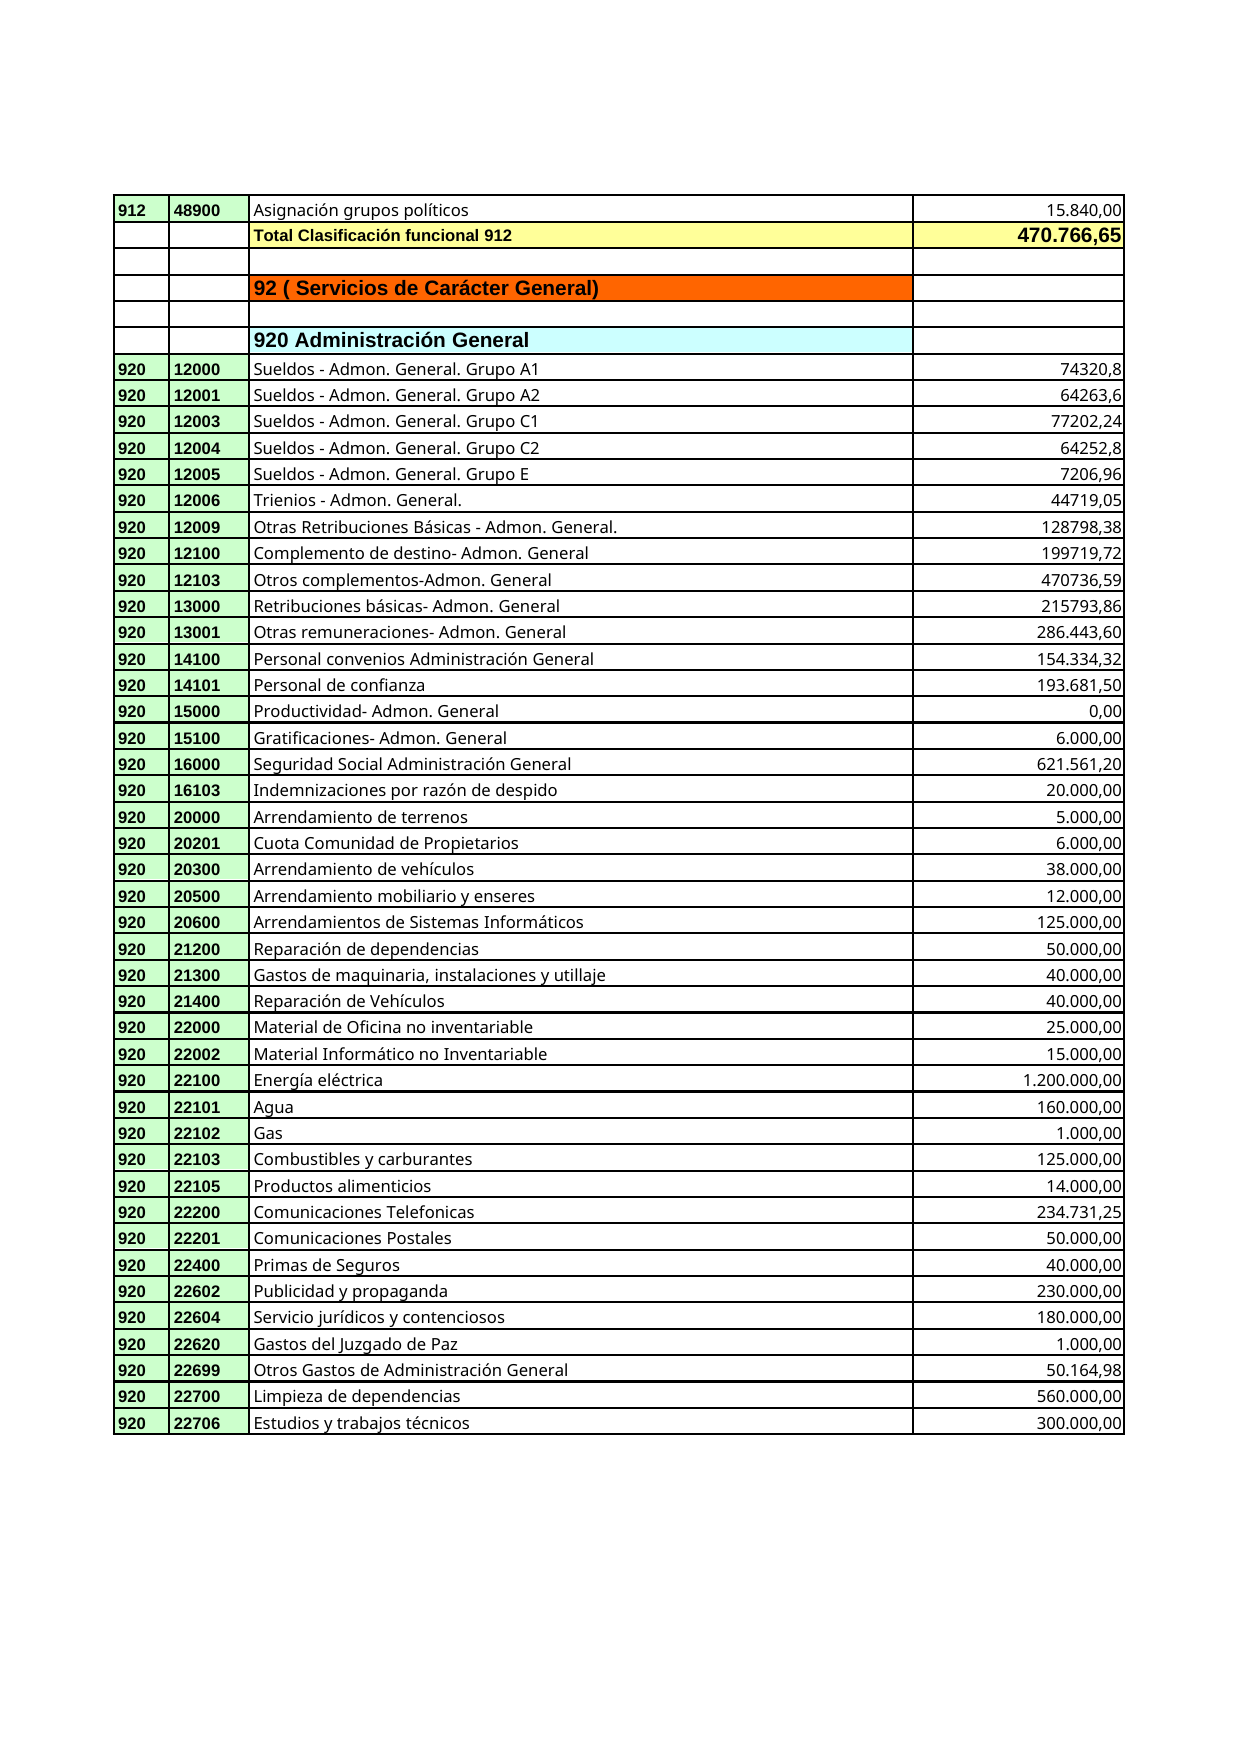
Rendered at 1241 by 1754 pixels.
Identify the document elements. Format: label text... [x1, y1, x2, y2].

table_cell 64252,8 [914, 434, 1123, 458]
table_cell 300.000,00 [914, 1409, 1123, 1433]
table_cell 920 [115, 1303, 168, 1328]
table_cell 20500 [170, 882, 248, 906]
table_cell 12100 [170, 539, 248, 563]
table_cell 160.000,00 [914, 1093, 1123, 1117]
table_cell 920 [115, 671, 168, 695]
table_cell Primas de Seguros [250, 1251, 912, 1275]
table_cell 12103 [170, 565, 248, 590]
table_cell 128798,38 [914, 513, 1123, 537]
table_cell 12001 [170, 381, 248, 405]
table_cell [115, 276, 168, 300]
table_cell [115, 223, 168, 247]
table_cell 621.561,20 [914, 750, 1123, 774]
table_cell 920 [115, 1251, 168, 1275]
table_cell [170, 223, 248, 247]
table_cell 22700 [170, 1383, 248, 1407]
table_cell [914, 302, 1123, 326]
table_cell [115, 328, 168, 352]
table_cell 40.000,00 [914, 987, 1123, 1011]
table_cell 199719,72 [914, 539, 1123, 563]
table_cell 920 [115, 697, 168, 721]
table_cell 20201 [170, 829, 248, 853]
table_cell 22602 [170, 1277, 248, 1301]
table_cell 20300 [170, 855, 248, 879]
table_cell 12000 [170, 355, 248, 379]
table_cell [170, 328, 248, 352]
table_cell Cuota Comunidad de Propietarios [250, 829, 912, 853]
table_cell [115, 249, 168, 273]
table_cell [914, 249, 1123, 273]
table_cell 22620 [170, 1330, 248, 1354]
table_cell 920 [115, 486, 168, 511]
table_cell Comunicaciones Postales [250, 1224, 912, 1248]
table_cell 920 [115, 1409, 168, 1433]
table_cell Productos alimenticios [250, 1172, 912, 1196]
table_cell 920 [115, 645, 168, 669]
table_cell 14101 [170, 671, 248, 695]
table_cell 12005 [170, 460, 248, 484]
table_cell 560.000,00 [914, 1383, 1123, 1407]
table_cell Comunicaciones Telefonicas [250, 1198, 912, 1222]
table_cell 25.000,00 [914, 1014, 1123, 1038]
table_cell 920 [115, 1093, 168, 1117]
table_cell 22706 [170, 1409, 248, 1433]
table_cell 21400 [170, 987, 248, 1011]
table_cell [170, 276, 248, 300]
table_cell Estudios y trabajos técnicos [250, 1409, 912, 1433]
table_cell 920 [115, 1119, 168, 1143]
table_cell 920 [115, 618, 168, 642]
table_cell 22105 [170, 1172, 248, 1196]
table_cell 180.000,00 [914, 1303, 1123, 1328]
table_cell [914, 328, 1123, 352]
table_cell 6.000,00 [914, 829, 1123, 853]
table_cell Productividad- Admon. General [250, 697, 912, 721]
table_cell 920 [115, 724, 168, 748]
table_cell 20.000,00 [914, 776, 1123, 801]
table_header Asignación grupos políticos [250, 196, 912, 221]
table_cell 1.000,00 [914, 1330, 1123, 1354]
table_cell 22604 [170, 1303, 248, 1328]
table_cell Combustibles y carburantes [250, 1145, 912, 1169]
table_cell 920 [115, 776, 168, 801]
table_cell 920 [115, 539, 168, 563]
table_cell 230.000,00 [914, 1277, 1123, 1301]
table_cell 50.000,00 [914, 934, 1123, 959]
table_cell 13001 [170, 618, 248, 642]
table_cell 920 [115, 1145, 168, 1169]
table_cell 920 [115, 434, 168, 458]
table_cell 22002 [170, 1040, 248, 1064]
table_cell 22000 [170, 1014, 248, 1038]
table_cell 64263,6 [914, 381, 1123, 405]
table_cell 12003 [170, 407, 248, 432]
table_cell 7206,96 [914, 460, 1123, 484]
table_cell 920 [115, 565, 168, 590]
table_cell 920 [115, 1014, 168, 1038]
table_cell 470736,59 [914, 565, 1123, 590]
table_cell Total Clasificación funcional 912 [250, 223, 912, 247]
table_cell 920 [115, 882, 168, 906]
table_cell 920 [115, 934, 168, 959]
table_cell 920 [115, 355, 168, 379]
table_cell 920 [115, 803, 168, 827]
table_cell [914, 276, 1123, 300]
table_cell Arrendamiento de vehículos [250, 855, 912, 879]
table_header 15.840,00 [914, 196, 1123, 221]
table_cell [170, 302, 248, 326]
table_cell Retribuciones básicas- Admon. General [250, 592, 912, 616]
table_cell 22400 [170, 1251, 248, 1275]
table_cell 12004 [170, 434, 248, 458]
table_cell 193.681,50 [914, 671, 1123, 695]
table_cell 14100 [170, 645, 248, 669]
table_cell 22100 [170, 1066, 248, 1090]
table_cell 920 [115, 460, 168, 484]
table_cell 920 [115, 407, 168, 432]
table_cell Personal de confianza [250, 671, 912, 695]
table_cell Gas [250, 1119, 912, 1143]
table_cell 13000 [170, 592, 248, 616]
table_cell Material de Oficina no inventariable [250, 1014, 912, 1038]
table_cell 22103 [170, 1145, 248, 1169]
table_cell Gastos de maquinaria, instalaciones y utillaje [250, 961, 912, 985]
table_cell Reparación de Vehículos [250, 987, 912, 1011]
table_cell Energía eléctrica [250, 1066, 912, 1090]
table_cell Gastos del Juzgado de Paz [250, 1330, 912, 1354]
table_cell Personal convenios Administración General [250, 645, 912, 669]
table_cell 44719,05 [914, 486, 1123, 511]
table_cell 920 [115, 987, 168, 1011]
table_cell Arrendamiento de terrenos [250, 803, 912, 827]
table_cell 40.000,00 [914, 1251, 1123, 1275]
table_cell Reparación de dependencias [250, 934, 912, 959]
table_cell Seguridad Social Administración General [250, 750, 912, 774]
table_cell 154.334,32 [914, 645, 1123, 669]
table_cell 920 [115, 1356, 168, 1380]
table_cell [170, 249, 248, 273]
table_cell Indemnizaciones por razón de despido [250, 776, 912, 801]
table_cell 6.000,00 [914, 724, 1123, 748]
table_cell 12009 [170, 513, 248, 537]
table_cell 20600 [170, 908, 248, 932]
table_cell 16103 [170, 776, 248, 801]
table_cell Agua [250, 1093, 912, 1117]
table_cell Sueldos - Admon. General. Grupo A2 [250, 381, 912, 405]
table_cell Trienios - Admon. General. [250, 486, 912, 511]
table_cell 21300 [170, 961, 248, 985]
table_cell Sueldos - Admon. General. Grupo C2 [250, 434, 912, 458]
table_cell 920 [115, 1198, 168, 1222]
table_cell Servicio jurídicos y contenciosos [250, 1303, 912, 1328]
table_cell 286.443,60 [914, 618, 1123, 642]
table_cell 12006 [170, 486, 248, 511]
table_cell 234.731,25 [914, 1198, 1123, 1222]
table_cell Otros Gastos de Administración General [250, 1356, 912, 1380]
table_cell 920 [115, 513, 168, 537]
table_cell Sueldos - Admon. General. Grupo E [250, 460, 912, 484]
table_cell Otras remuneraciones- Admon. General [250, 618, 912, 642]
table_cell 22699 [170, 1356, 248, 1380]
table_cell 20000 [170, 803, 248, 827]
table_cell 14.000,00 [914, 1172, 1123, 1196]
table_cell 74320,8 [914, 355, 1123, 379]
table_cell 12.000,00 [914, 882, 1123, 906]
table_cell 92 ( Servicios de Carácter General) [250, 276, 912, 300]
table_cell 920 [115, 1330, 168, 1354]
table_cell 1.000,00 [914, 1119, 1123, 1143]
table_cell 15100 [170, 724, 248, 748]
table_cell 920 [115, 1172, 168, 1196]
table_cell 920 [115, 592, 168, 616]
table_cell Limpieza de dependencias [250, 1383, 912, 1407]
table_cell 470.766,65 [914, 223, 1123, 247]
table_cell Publicidad y propaganda [250, 1277, 912, 1301]
table_cell 920 [115, 961, 168, 985]
table_cell 920 Administración General [250, 328, 912, 352]
table_cell 920 [115, 1277, 168, 1301]
table_cell 22102 [170, 1119, 248, 1143]
table_cell 50.000,00 [914, 1224, 1123, 1248]
table_cell 50.164,98 [914, 1356, 1123, 1380]
table_cell Otros complementos-Admon. General [250, 565, 912, 590]
table_cell 1.200.000,00 [914, 1066, 1123, 1090]
table_cell [250, 249, 912, 273]
table_cell Sueldos - Admon. General. Grupo A1 [250, 355, 912, 379]
table_cell Arrendamientos de Sistemas Informáticos [250, 908, 912, 932]
table_cell Material Informático no Inventariable [250, 1040, 912, 1064]
table_cell 15.000,00 [914, 1040, 1123, 1064]
table_cell 77202,24 [914, 407, 1123, 432]
table_cell Gratificaciones- Admon. General [250, 724, 912, 748]
table_cell 15000 [170, 697, 248, 721]
table_cell 5.000,00 [914, 803, 1123, 827]
table_cell 920 [115, 829, 168, 853]
table_header 48900 [170, 196, 248, 221]
table_cell 22200 [170, 1198, 248, 1222]
table_cell Sueldos - Admon. General. Grupo C1 [250, 407, 912, 432]
table_cell 125.000,00 [914, 1145, 1123, 1169]
table_cell 38.000,00 [914, 855, 1123, 879]
table_cell 16000 [170, 750, 248, 774]
table_cell [115, 302, 168, 326]
table_cell 40.000,00 [914, 961, 1123, 985]
table_cell 21200 [170, 934, 248, 959]
table_cell 920 [115, 908, 168, 932]
table_cell 22101 [170, 1093, 248, 1117]
table_cell Complemento de destino- Admon. General [250, 539, 912, 563]
table_cell 22201 [170, 1224, 248, 1248]
table_cell 920 [115, 1224, 168, 1248]
table_cell 215793,86 [914, 592, 1123, 616]
table_cell 125.000,00 [914, 908, 1123, 932]
table_cell Otras Retribuciones Básicas - Admon. General. [250, 513, 912, 537]
table_cell [250, 302, 912, 326]
table_cell 920 [115, 855, 168, 879]
table_cell 920 [115, 381, 168, 405]
table_cell 920 [115, 1383, 168, 1407]
table_cell 920 [115, 1066, 168, 1090]
table_cell 0,00 [914, 697, 1123, 721]
table_header 912 [115, 196, 168, 221]
table_cell 920 [115, 1040, 168, 1064]
table_cell 920 [115, 750, 168, 774]
table_cell Arrendamiento mobiliario y enseres [250, 882, 912, 906]
